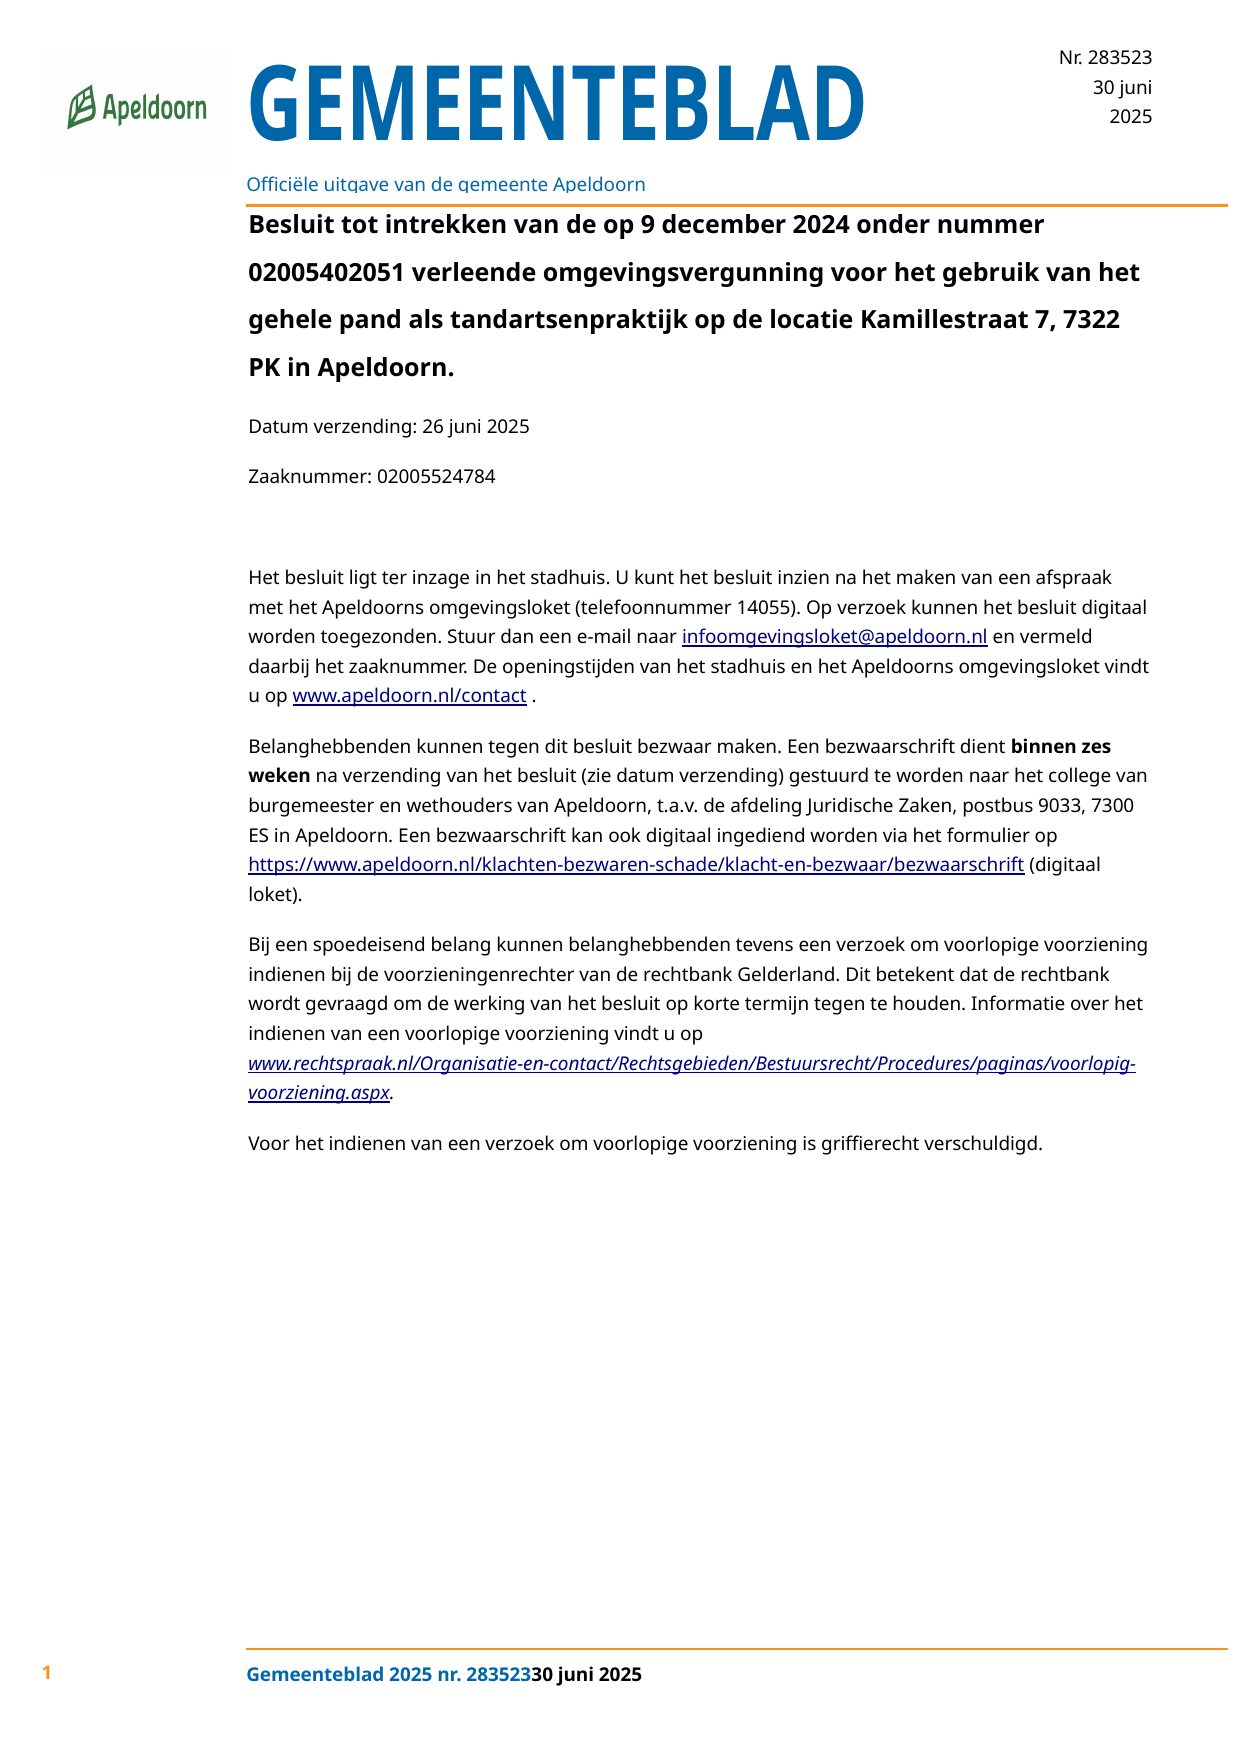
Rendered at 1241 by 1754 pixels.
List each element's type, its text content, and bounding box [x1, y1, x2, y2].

text Bij een spoedeisend belang kunnen belanghebbenden tevens een verzoek om voorlopige voorziening indienen bij de voorzieningenrechter van de rechtbank Gelderland. Dit betekent dat de rechtbank wordt gevraagd om de werking van het besluit op korte termijn tegen te houden. Informatie over het indienen van een voorlopige voorziening vindt u op www.rechtspraak.nl/Organisatie-en-contact/Rechtsgebieden/Bestuursrecht/Procedures/paginas/voorlopig-voorziening.aspx. [248, 931, 1152, 1105]
text Voor het indienen van een verzoek om voorlopige voorziening is griffierecht verschuldigd. [248, 1130, 1152, 1156]
text Het besluit ligt ter inzage in het stadhuis. U kunt het besluit inzien na het maken van een afspraak met het Apeldoorns omgevingsloket (telefoonnummer 14055). Op verzoek kunnen het besluit digitaal worden toegezonden. Stuur dan een e-mail naar infoomgevingsloket@apeldoorn.nl en vermeld daarbij het zaaknummer. De openingstijden van het stadhuis en het Apeldoorns omgevingsloket vindt u op www.apeldoorn.nl/contact . [248, 564, 1152, 708]
text Zaaknummer: 02005524784 [248, 463, 1152, 489]
picture [41, 47, 231, 172]
text Besluit tot intrekken van de op 9 december 2024 onder nummer 02005402051 verleende omgevingsvergunning voor het gebruik van het gehele pand als tandartsenpraktijk op de locatie Kamillestraat 7, 7322 PK in Apeldoorn. [248, 207, 1152, 384]
text Datum verzending: 26 juni 2025 [248, 413, 1152, 439]
text Belanghebbenden kunnen tegen dit besluit bezwaar maken. Een bezwaarschrift dient binnen zes weken na verzending van het besluit (zie datum verzending) gestuurd te worden naar het college van burgemeester en wethouders van Apeldoorn, t.a.v. de afdeling Juridische Zaken, postbus 9033, 7300 ES in Apeldoorn. Een bezwaarschrift kan ook digitaal ingediend worden via het formulier op https://www.apeldoorn.nl/klachten-bezwaren-schade/klacht-en-bezwaar/bezwaarschrift (digitaal loket). [248, 733, 1152, 907]
